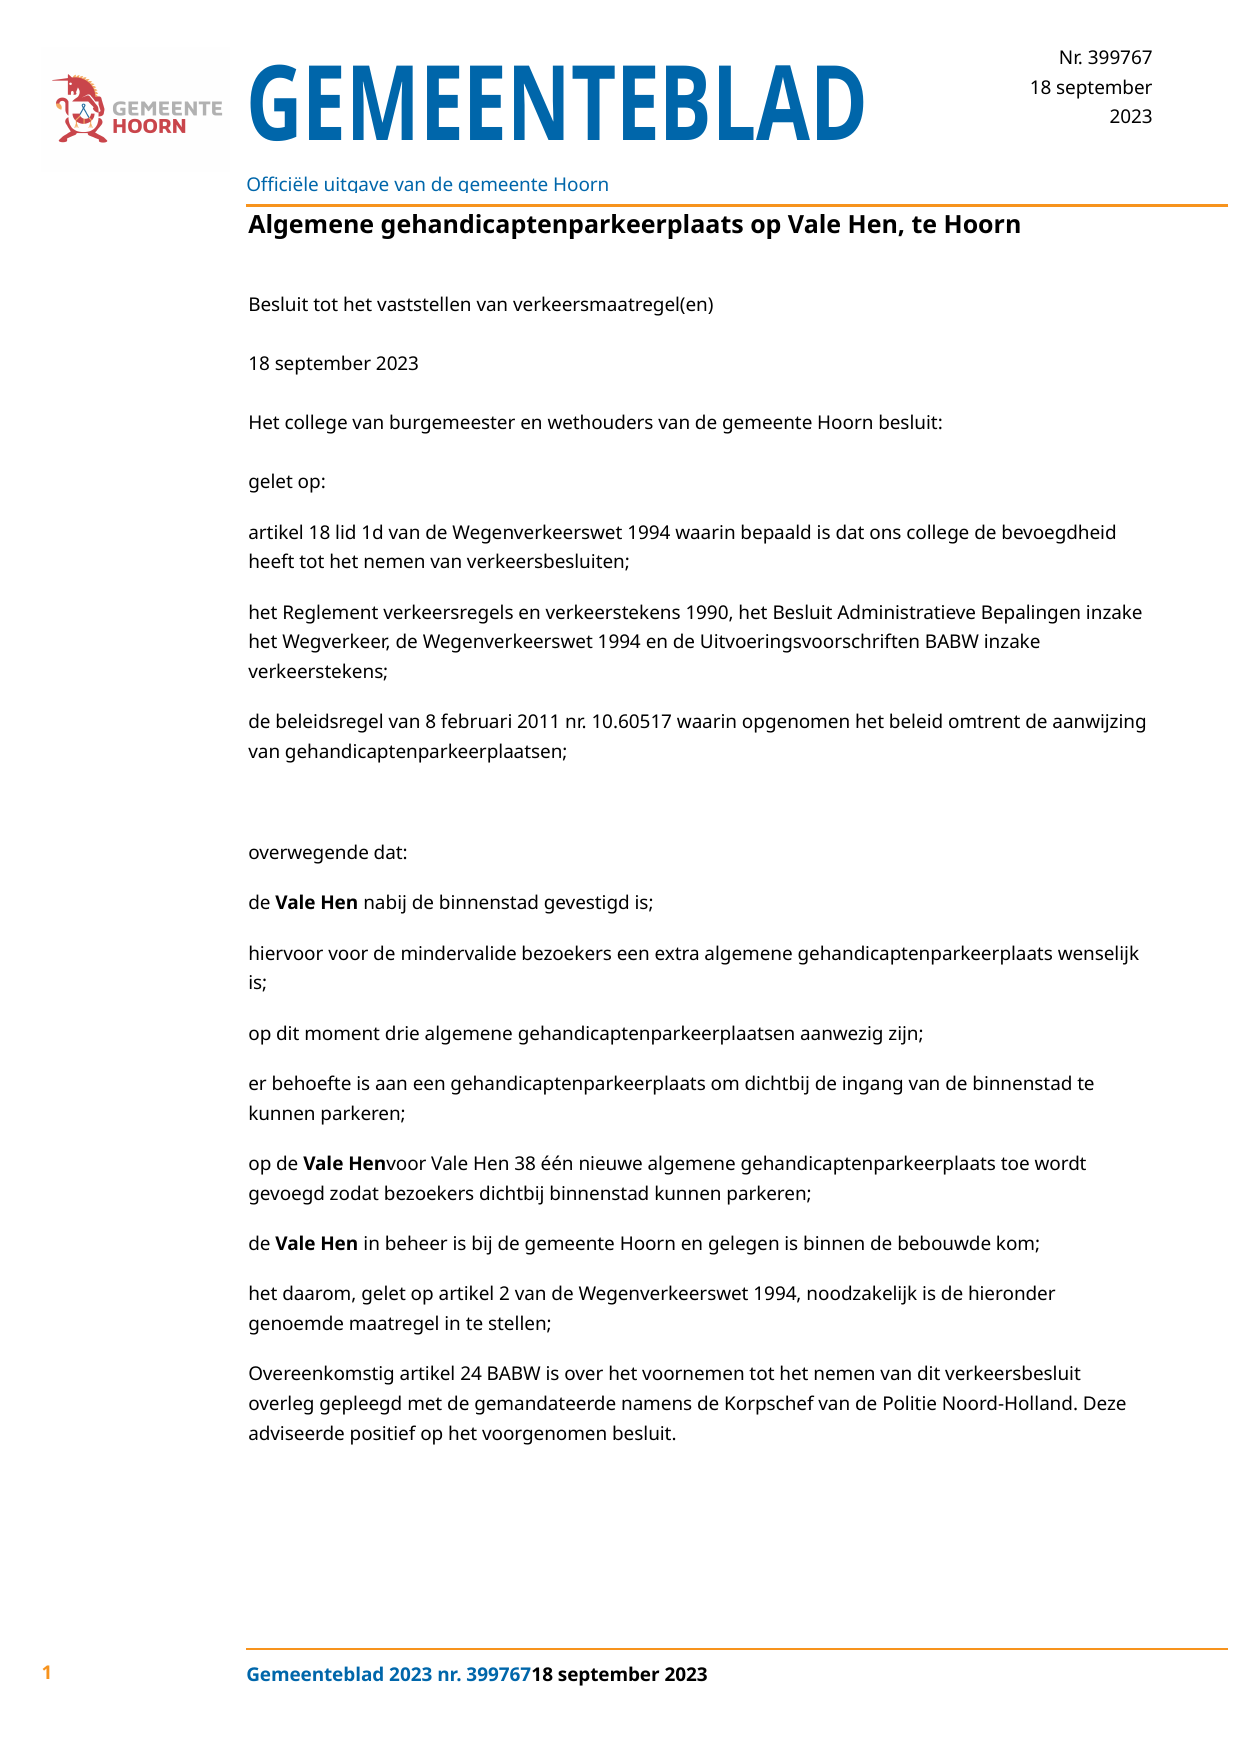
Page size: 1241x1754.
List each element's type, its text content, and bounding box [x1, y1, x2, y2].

text 18 september 2023 [248, 350, 1152, 376]
text Besluit tot het vaststellen van verkeersmaatregel(en) [248, 291, 1152, 317]
text de beleidsregel van 8 februari 2011 nr. 10.60517 waarin opgenomen het beleid omtrent de aanwijzing van gehandicaptenparkeerplaatsen; [248, 708, 1152, 764]
text op dit moment drie algemene gehandicaptenparkeerplaatsen aanwezig zijn; [248, 1020, 1152, 1046]
text Algemene gehandicaptenparkeerplaats op Vale Hen, te Hoorn [248, 207, 1152, 241]
text op de Vale Henvoor Vale Hen 38 één nieuwe algemene gehandicaptenparkeerplaats toe wordt gevoegd zodat bezoekers dichtbij binnenstad kunnen parkeren; [248, 1150, 1152, 1206]
text het Reglement verkeersregels en verkeerstekens 1990, het Besluit Administratieve Bepalingen inzake het Wegverkeer, de Wegenverkeerswet 1994 en de Uitvoeringsvoorschriften BABW inzake verkeerstekens; [248, 599, 1152, 684]
text gelet op: [248, 468, 1152, 494]
text overwegende dat: [248, 839, 1152, 865]
text de Vale Hen in beheer is bij de gemeente Hoorn en gelegen is binnen de bebouwde kom; [248, 1230, 1152, 1256]
text artikel 18 lid 1d van de Wegenverkeerswet 1994 waarin bepaald is dat ons college de bevoegdheid heeft tot het nemen van verkeersbesluiten; [248, 519, 1152, 574]
picture [41, 47, 231, 172]
text hiervoor voor de mindervalide bezoekers een extra algemene gehandicaptenparkeerplaats wenselijk is; [248, 940, 1152, 995]
text er behoefte is aan een gehandicaptenparkeerplaats om dichtbij de ingang van de binnenstad te kunnen parkeren; [248, 1070, 1152, 1126]
text Het college van burgemeester en wethouders van de gemeente Hoorn besluit: [248, 409, 1152, 435]
text de Vale Hen nabij de binnenstad gevestigd is; [248, 889, 1152, 915]
text het daarom, gelet op artikel 2 van de Wegenverkeerswet 1994, noodzakelijk is de hieronder genoemde maatregel in te stellen; [248, 1281, 1152, 1336]
text Overeenkomstig artikel 24 BABW is over het voornemen tot het nemen van dit verkeersbesluit overleg gepleegd met de gemandateerde namens de Korpschef van de Politie Noord-Holland. Deze adviseerde positief op het voorgenomen besluit. [248, 1361, 1152, 1446]
